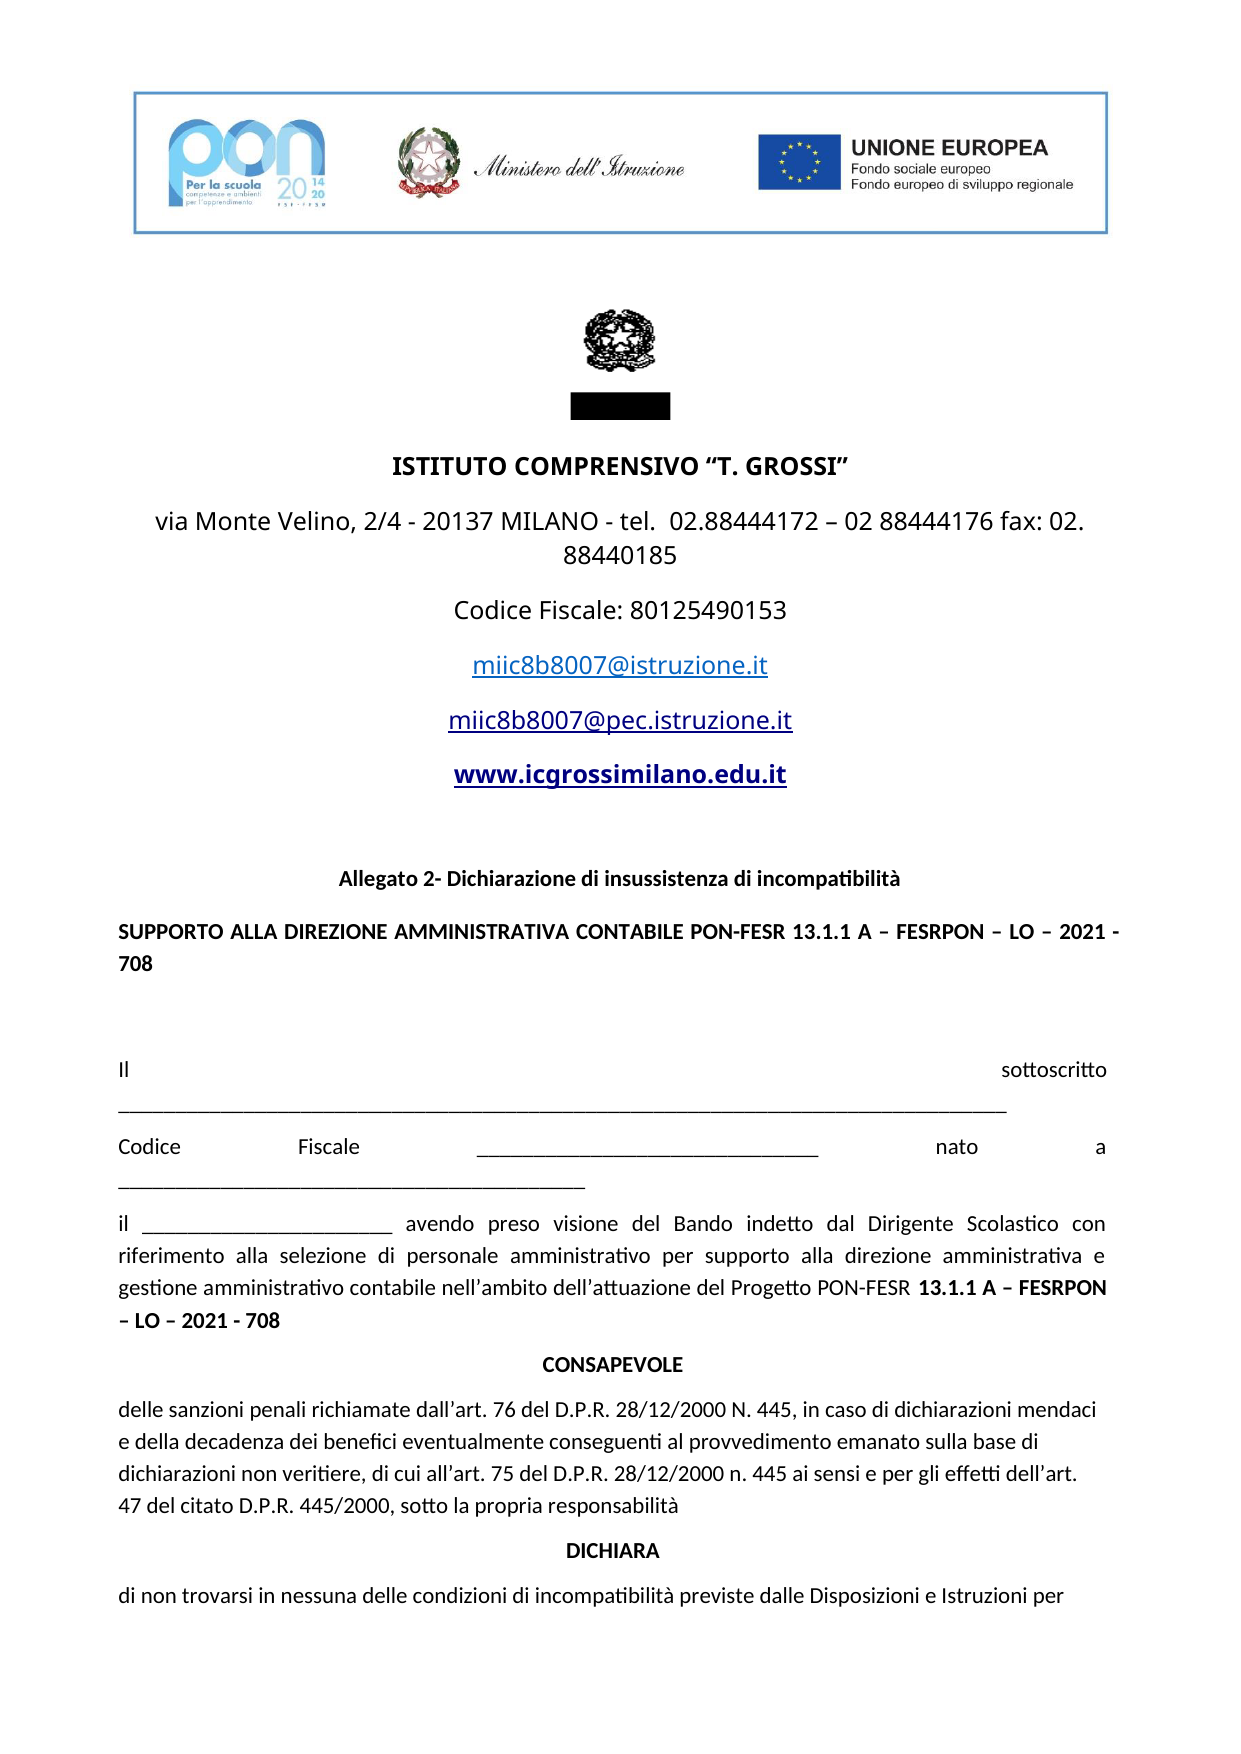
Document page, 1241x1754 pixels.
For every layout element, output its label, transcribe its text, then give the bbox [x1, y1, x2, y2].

text Allegato 2- Dichiarazione di insussistenza di incompatibilità [118, 864, 1122, 892]
subtitle www.icgrossimilano.edu.it [118, 757, 1122, 791]
text Il sottoscritto ______________________________________________________________________________ [118, 1055, 1107, 1116]
subtitle ISTITUTO COMPRENSIVO “T. GROSSI” [118, 449, 1122, 483]
subtitle miic8b8007@istruzione.it [118, 647, 1122, 681]
text DICHIARA [118, 1536, 1107, 1564]
subtitle miic8b8007@pec.istruzione.it [118, 702, 1122, 736]
text Codice Fiscale ______________________________ nato a _________________________________________ [118, 1132, 1107, 1192]
text SUPPORTO ALLA DIREZIONE AMMINISTRATIVA CONTABILE PON-FESR 13.1.1 A – FESRPON – LO – 2021 - 708 [118, 917, 1122, 977]
text il ______________________ avendo preso visione del Bando indetto dal Dirigente Scolastico con riferimento alla selezione di personale amministrativo per supporto alla direzione amministrativa e gestione amministrativo contabile nell’ambito dell’attuazione del Progetto PON-FESR 13.1.1 A – FESRPON – LO – 2021 - 708 [118, 1209, 1107, 1334]
text delle sanzioni penali richiamate dall’art. 76 del D.P.R. 28/12/2000 N. 445, in caso di dichiarazioni mendaci e della decadenza dei benefici eventualmente conseguenti al provvedimento emanato sulla base di dichiarazioni non veritiere, di cui all’art. 75 del D.P.R. 28/12/2000 n. 445 ai sensi e per gli effetti dell’art. 47 del citato D.P.R. 445/2000, sotto la propria responsabilità [118, 1395, 1107, 1520]
text Codice Fiscale: 80125490153 [118, 592, 1122, 627]
text via Monte Velino, 2/4 - 20137 MILANO - tel. 02.88444172 – 02 88444176 fax: 02. 88440185 [118, 503, 1122, 572]
text CONSAPEVOLE [118, 1350, 1107, 1378]
text di non trovarsi in nessuna delle condizioni di incompatibilità previste dalle Disposizioni e Istruzioni per [118, 1581, 1107, 1609]
